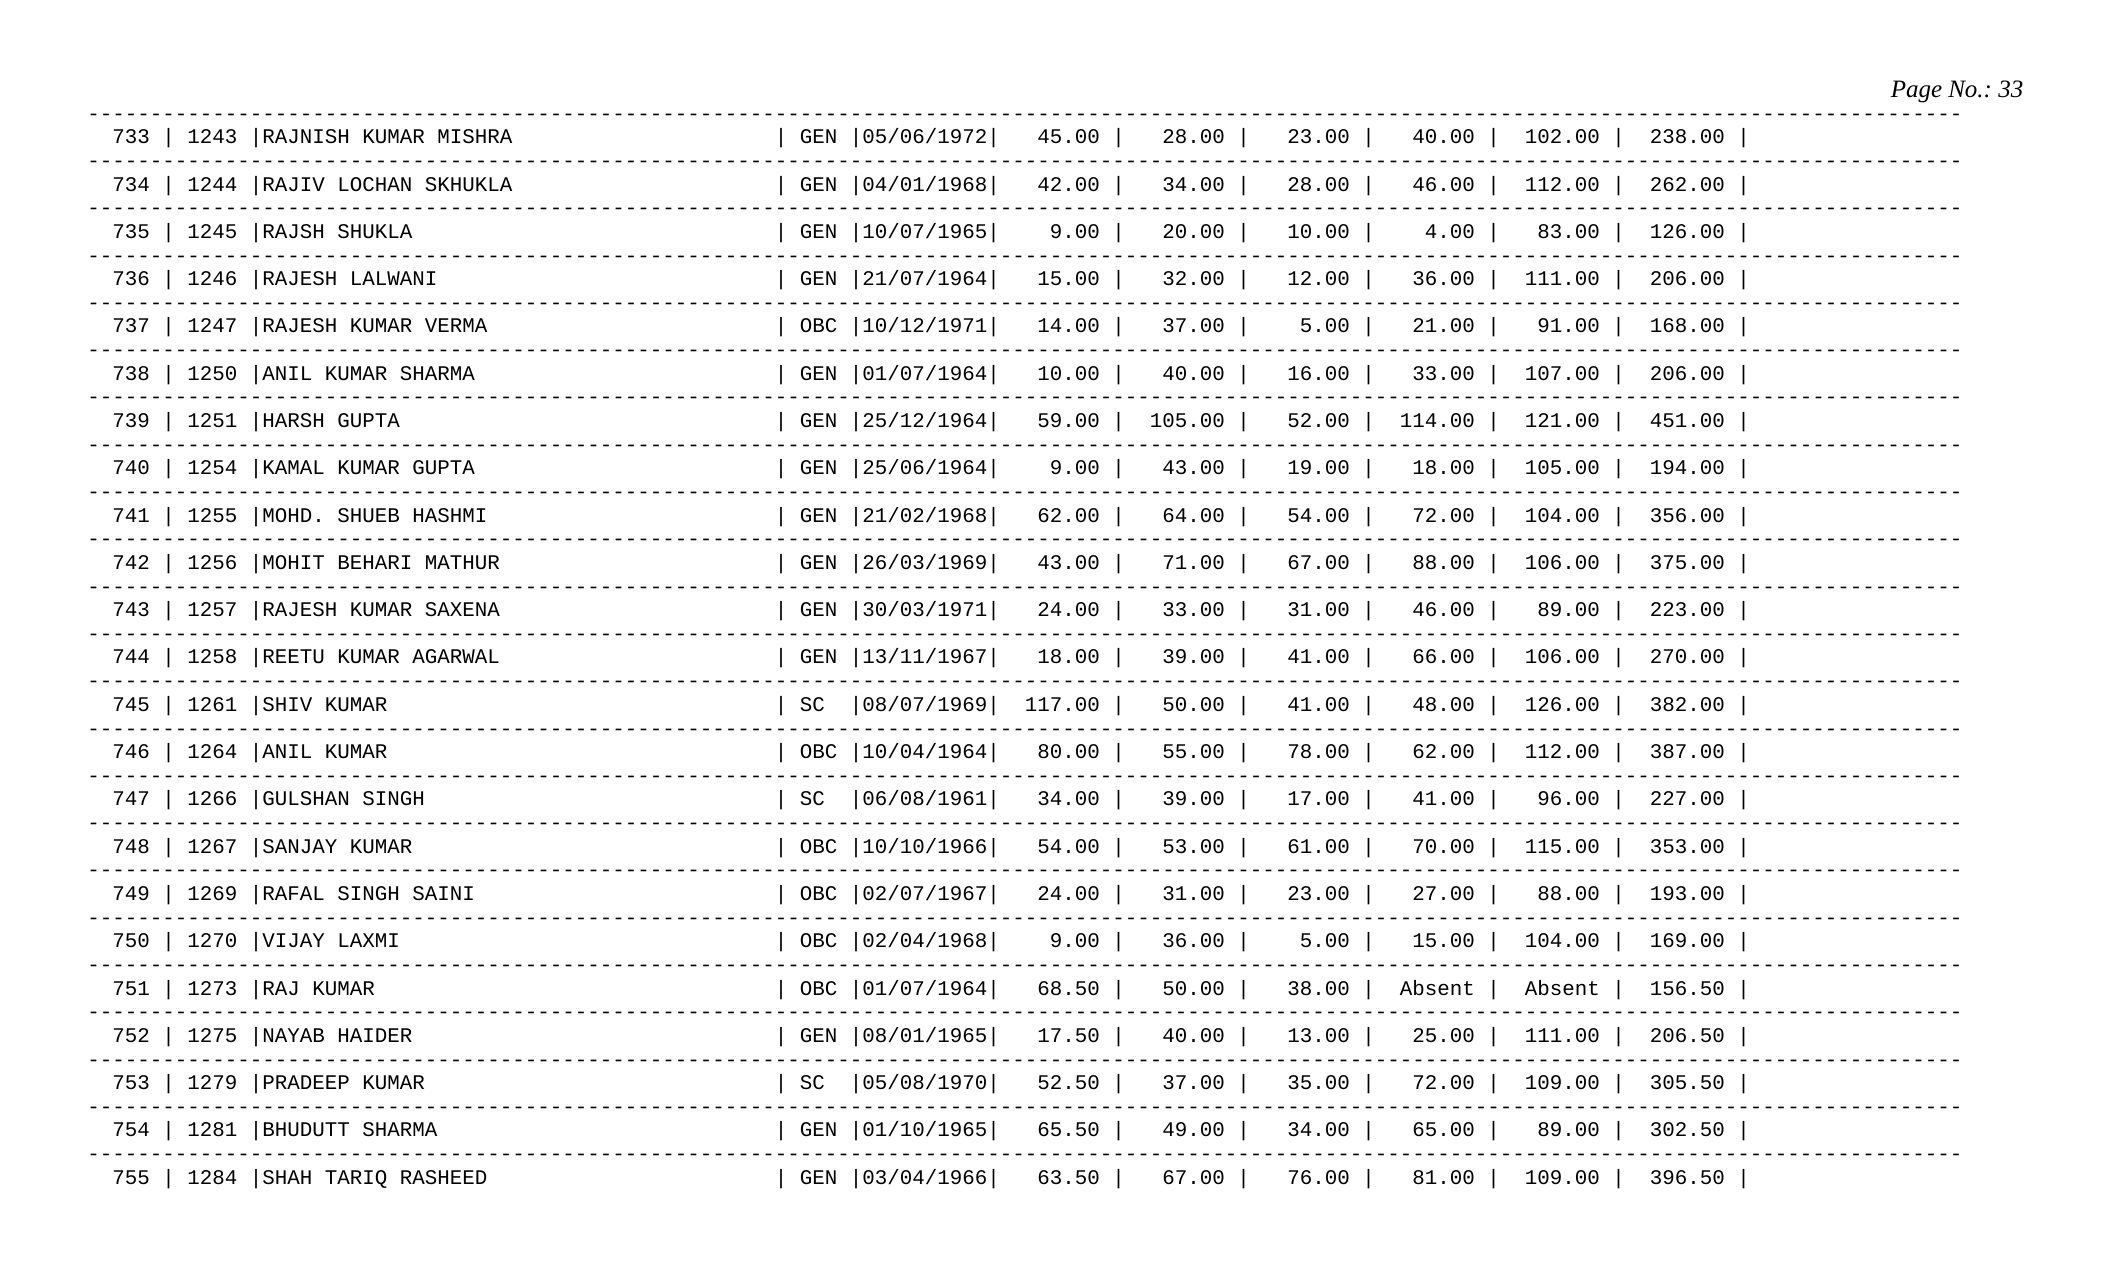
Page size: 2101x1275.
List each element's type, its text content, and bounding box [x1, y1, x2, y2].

text 748 | 1267 |SANJAY KUMAR | OBC |10/10/1966| 54.00 | 53.00 | 61.00 | 70.00 | 115.00 | 353.00 | [87, 836, 2025, 859]
text 746 | 1264 |ANIL KUMAR | OBC |10/04/1964| 80.00 | 55.00 | 78.00 | 62.00 | 112.00 | 387.00 | [87, 741, 2025, 765]
text ------------------------------------------------------------------------------------------------------------------------------------------------------ [87, 717, 2025, 741]
text ------------------------------------------------------------------------------------------------------------------------------------------------------ [87, 244, 2025, 268]
text 741 | 1255 |MOHD. SHUEB HASHMI | GEN |21/02/1968| 62.00 | 64.00 | 54.00 | 72.00 | 104.00 | 356.00 | [87, 505, 2025, 528]
text 734 | 1244 |RAJIV LOCHAN SKHUKLA | GEN |04/01/1968| 42.00 | 34.00 | 28.00 | 46.00 | 112.00 | 262.00 | [87, 174, 2025, 197]
text ------------------------------------------------------------------------------------------------------------------------------------------------------ [87, 1143, 2025, 1167]
text ------------------------------------------------------------------------------------------------------------------------------------------------------ [87, 103, 2025, 126]
text 747 | 1266 |GULSHAN SINGH | SC |06/08/1961| 34.00 | 39.00 | 17.00 | 41.00 | 96.00 | 227.00 | [87, 788, 2025, 812]
text 743 | 1257 |RAJESH KUMAR SAXENA | GEN |30/03/1971| 24.00 | 33.00 | 31.00 | 46.00 | 89.00 | 223.00 | [87, 599, 2025, 623]
text ------------------------------------------------------------------------------------------------------------------------------------------------------ [87, 670, 2025, 694]
text ------------------------------------------------------------------------------------------------------------------------------------------------------ [87, 292, 2025, 316]
text 735 | 1245 |RAJSH SHUKLA | GEN |10/07/1965| 9.00 | 20.00 | 10.00 | 4.00 | 83.00 | 126.00 | [87, 221, 2025, 244]
text 755 | 1284 |SHAH TARIQ RASHEED | GEN |03/04/1966| 63.50 | 67.00 | 76.00 | 81.00 | 109.00 | 396.50 | [87, 1167, 2025, 1190]
text ------------------------------------------------------------------------------------------------------------------------------------------------------ [87, 1096, 2025, 1119]
text ------------------------------------------------------------------------------------------------------------------------------------------------------ [87, 1048, 2025, 1072]
text ------------------------------------------------------------------------------------------------------------------------------------------------------ [87, 954, 2025, 978]
text ------------------------------------------------------------------------------------------------------------------------------------------------------ [87, 859, 2025, 883]
text ------------------------------------------------------------------------------------------------------------------------------------------------------ [87, 434, 2025, 457]
text 739 | 1251 |HARSH GUPTA | GEN |25/12/1964| 59.00 | 105.00 | 52.00 | 114.00 | 121.00 | 451.00 | [87, 410, 2025, 434]
text 750 | 1270 |VIJAY LAXMI | OBC |02/04/1968| 9.00 | 36.00 | 5.00 | 15.00 | 104.00 | 169.00 | [87, 930, 2025, 954]
text 733 | 1243 |RAJNISH KUMAR MISHRA | GEN |05/06/1972| 45.00 | 28.00 | 23.00 | 40.00 | 102.00 | 238.00 | [87, 126, 2025, 150]
text 740 | 1254 |KAMAL KUMAR GUPTA | GEN |25/06/1964| 9.00 | 43.00 | 19.00 | 18.00 | 105.00 | 194.00 | [87, 457, 2025, 481]
text ------------------------------------------------------------------------------------------------------------------------------------------------------ [87, 765, 2025, 788]
text ------------------------------------------------------------------------------------------------------------------------------------------------------ [87, 907, 2025, 930]
text ------------------------------------------------------------------------------------------------------------------------------------------------------ [87, 528, 2025, 552]
text ------------------------------------------------------------------------------------------------------------------------------------------------------ [87, 576, 2025, 599]
text ------------------------------------------------------------------------------------------------------------------------------------------------------ [87, 1001, 2025, 1025]
text ------------------------------------------------------------------------------------------------------------------------------------------------------ [87, 197, 2025, 221]
text 752 | 1275 |NAYAB HAIDER | GEN |08/01/1965| 17.50 | 40.00 | 13.00 | 25.00 | 111.00 | 206.50 | [87, 1025, 2025, 1048]
text 738 | 1250 |ANIL KUMAR SHARMA | GEN |01/07/1964| 10.00 | 40.00 | 16.00 | 33.00 | 107.00 | 206.00 | [87, 363, 2025, 386]
text 742 | 1256 |MOHIT BEHARI MATHUR | GEN |26/03/1969| 43.00 | 71.00 | 67.00 | 88.00 | 106.00 | 375.00 | [87, 552, 2025, 576]
text 736 | 1246 |RAJESH LALWANI | GEN |21/07/1964| 15.00 | 32.00 | 12.00 | 36.00 | 111.00 | 206.00 | [87, 268, 2025, 292]
text ------------------------------------------------------------------------------------------------------------------------------------------------------ [87, 150, 2025, 174]
text 754 | 1281 |BHUDUTT SHARMA | GEN |01/10/1965| 65.50 | 49.00 | 34.00 | 65.00 | 89.00 | 302.50 | [87, 1119, 2025, 1143]
text ------------------------------------------------------------------------------------------------------------------------------------------------------ [87, 339, 2025, 363]
text 749 | 1269 |RAFAL SINGH SAINI | OBC |02/07/1967| 24.00 | 31.00 | 23.00 | 27.00 | 88.00 | 193.00 | [87, 883, 2025, 907]
text 744 | 1258 |REETU KUMAR AGARWAL | GEN |13/11/1967| 18.00 | 39.00 | 41.00 | 66.00 | 106.00 | 270.00 | [87, 647, 2025, 670]
text 751 | 1273 |RAJ KUMAR | OBC |01/07/1964| 68.50 | 50.00 | 38.00 | Absent | Absent | 156.50 | [87, 978, 2025, 1001]
text ------------------------------------------------------------------------------------------------------------------------------------------------------ [87, 386, 2025, 410]
text 753 | 1279 |PRADEEP KUMAR | SC |05/08/1970| 52.50 | 37.00 | 35.00 | 72.00 | 109.00 | 305.50 | [87, 1072, 2025, 1096]
text 737 | 1247 |RAJESH KUMAR VERMA | OBC |10/12/1971| 14.00 | 37.00 | 5.00 | 21.00 | 91.00 | 168.00 | [87, 316, 2025, 339]
text 745 | 1261 |SHIV KUMAR | SC |08/07/1969| 117.00 | 50.00 | 41.00 | 48.00 | 126.00 | 382.00 | [87, 694, 2025, 717]
text ------------------------------------------------------------------------------------------------------------------------------------------------------ [87, 481, 2025, 505]
text ------------------------------------------------------------------------------------------------------------------------------------------------------ [87, 623, 2025, 647]
text ------------------------------------------------------------------------------------------------------------------------------------------------------ [87, 812, 2025, 836]
